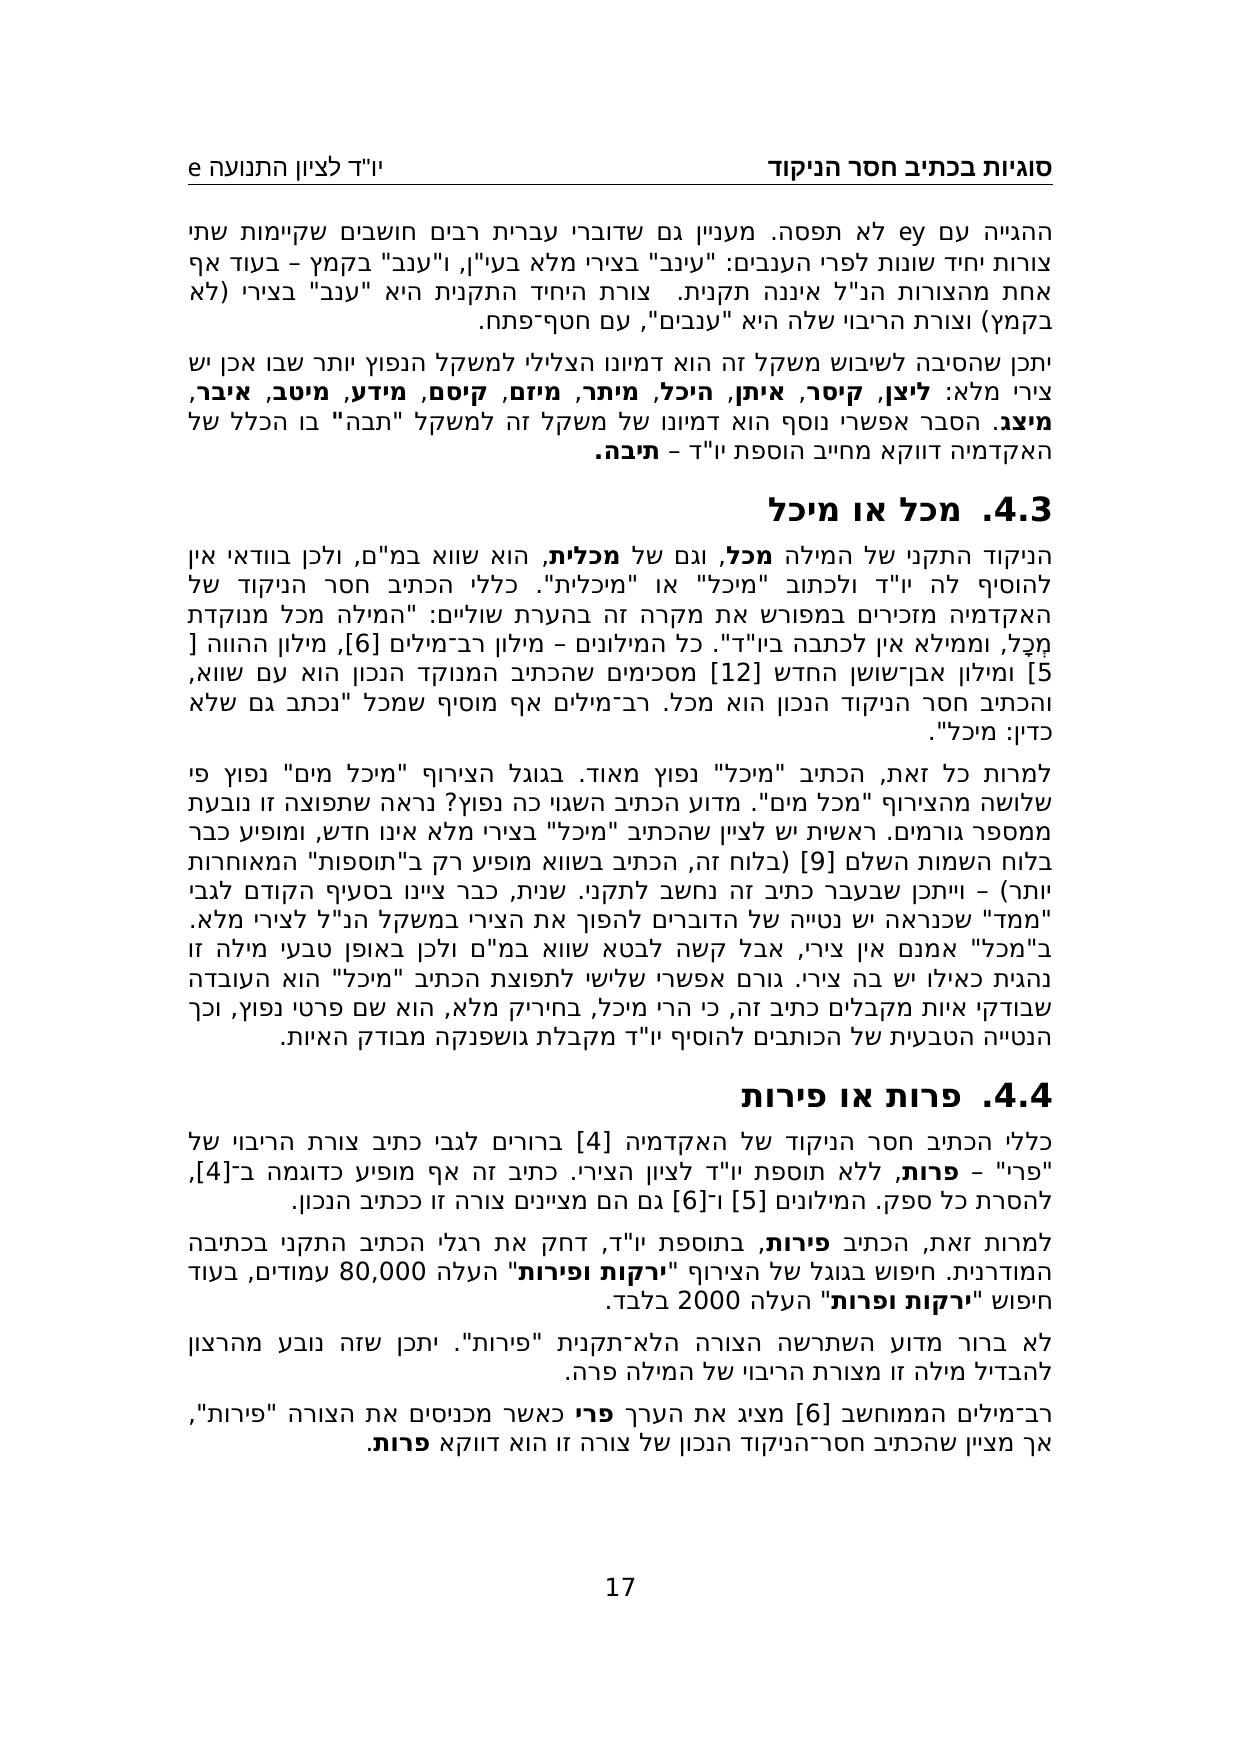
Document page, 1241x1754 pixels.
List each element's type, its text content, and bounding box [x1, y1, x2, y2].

text למרות זאת, הכתיב פירות, בתוספת יו"ד, דחק את רגלי הכתיב התקני בכתיבה המודרנית. חיפוש בגוגל של הצירוף "ירקות ופירות" העלה 80,000 עמודים, בעוד חיפוש "ירקות ופרות" העלה 2000 בלבד. [187, 1228, 1053, 1316]
text בעצם, השימוש בצורות הכתיב הלא תקניות בתוספת יו"ד כנראה קשור לשינוי בהגיית מילים אלו. יותר ויותר אנשים הוגים מילים אלו בתנועת "ey", כלומר בצירי מלא שנשמר לאורך כל הנטייה, או לפחות בצירי הנשמר לאורך הנטייה. לא ברור לנו מה קדם למה – שינוי ההגייה או שינוי הכתיב. מעניין שדווקא למילה "שיער" ההגייה עם ey לא תפסה. מעניין גם שדוברי עברית רבים חושבים שקיימות שתי צורות יחיד שונות לפרי הענבים: "עינב" בצירי מלא בעי"ן, ו"ענב" בקמץ – בעוד אף אחת מהצורות הנ"ל איננה תקנית. צורת היחיד התקנית היא "ענב" בצירי (לא בקמץ) וצורת הריבוי שלה היא "ענבים", עם חטף־פתח. [187, 214, 1053, 336]
text הניקוד התקני של המילה מכל, וגם של מכלית, הוא שווא במ"ם, ולכן בוודאי אין להוסיף לה יו"ד ולכתוב "מיכל" או "מיכלית". כללי הכתיב חסר הניקוד של האקדמיה מזכירים במפורש את מקרה זה בהערת שוליים: "המילה מכל מנוקדת מְכָל, וממילא אין לכתבה ביו"ד". כל המילונים – מילון רב־מילים [6], מילון ההווה [5] ומילון אבן־שושן החדש [12] מסכימים שהכתיב המנוקד הנכון הוא עם שווא, והכתיב חסר הניקוד הנכון הוא מכל. רב־מילים אף מוסיף שמכל "נכתב גם שלא כדין: מיכל". [187, 541, 1053, 746]
subtitle פרות או פירות [187, 1077, 1053, 1115]
subtitle מכל או מיכל [187, 490, 1053, 529]
text למרות כל זאת, הכתיב "מיכל" נפוץ מאוד. בגוגל הצירוף "מיכל מים" נפוץ פי שלושה מהצירוף "מכל מים". מדוע הכתיב השגוי כה נפוץ? נראה שתפוצה זו נובעת ממספר גורמים. ראשית יש לציין שהכתיב "מיכל" בצירי מלא אינו חדש, ומופיע כבר בלוח השמות השלם [9] (בלוח זה, הכתיב בשווא מופיע רק ב"תוספות" המאוחרות יותר) – וייתכן שבעבר כתיב זה נחשב לתקני. שנית, כבר ציינו בסעיף הקודם לגבי "ממד" שכנראה יש נטייה של הדוברים להפוך את הצירי במשקל הנ"ל לצירי מלא. ב"מכל" אמנם אין צירי, אבל קשה לבטא שווא במ"ם ולכן באופן טבעי מילה זו נהגית כאילו יש בה צירי. גורם אפשרי שלישי לתפוצת הכתיב "מיכל" הוא העובדה שבודקי איות מקבלים כתיב זה, כי הרי מיכל, בחיריק מלא, הוא שם פרטי נפוץ, וכך הנטייה הטבעית של הכותבים להוסיף יו"ד מקבלת גושפנקה מבודק האיות. [187, 759, 1053, 1052]
text יתכן שהסיבה לשיבוש משקל זה הוא דמיונו הצלילי למשקל הנפוץ יותר שבו אכן יש צירי מלא: ליצן, קיסר, איתן, היכל, מיתר, מיזם, קיסם, מידע, מיטב, איבר, מיצג. הסבר אפשרי נוסף הוא דמיונו של משקל זה למשקל "תבה" בו הכלל של האקדמיה דווקא מחייב הוספת יו"ד – תיבה. [187, 348, 1053, 465]
text רב־מילים הממוחשב [6] מציג את הערך פרי כאשר מכניסים את הצורה "פירות", אך מציין שהכתיב חסר־הניקוד הנכון של צורה זו הוא דווקא פרות. [187, 1399, 1053, 1458]
text כללי הכתיב חסר הניקוד של האקדמיה [4] ברורים לגבי כתיב צורת הריבוי של "פרי" – פרות, ללא תוספת יו"ד לציון הצירי. כתיב זה אף מופיע כדוגמה ב־[4], להסרת כל ספק. המילונים [5] ו־[6] גם הם מציינים צורה זו ככתיב הנכון. [187, 1128, 1053, 1215]
text לא ברור מדוע השתרשה הצורה הלא־תקנית "פירות". יתכן שזה נובע מהרצון להבדיל מילה זו מצורת הריבוי של המילה פרה. [187, 1328, 1053, 1387]
